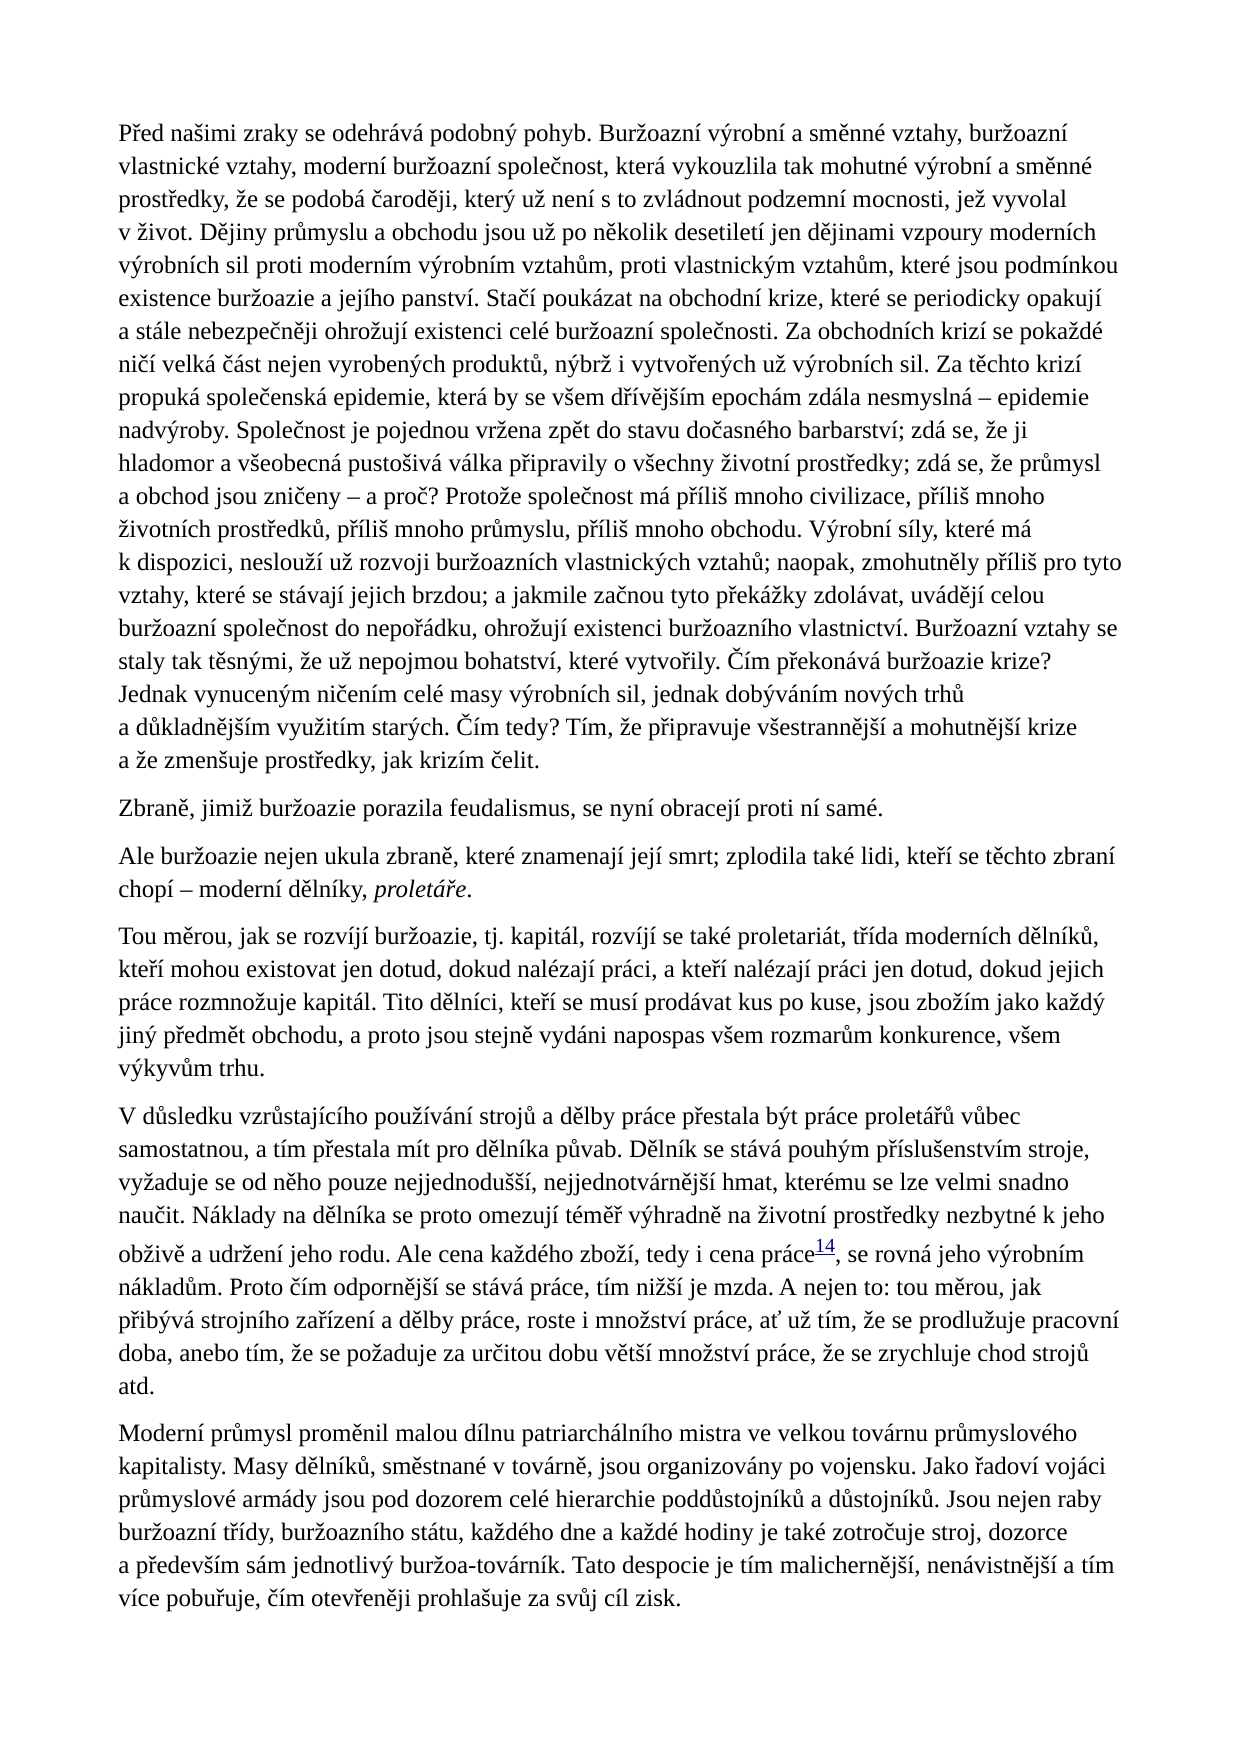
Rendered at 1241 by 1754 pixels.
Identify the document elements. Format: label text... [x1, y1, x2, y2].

text Zbraně, jimiž buržoazie porazila feudalismus, se nyní obracejí proti ní samé. [118, 793, 1122, 822]
text V důsledku vzrůstajícího používání strojů a dělby práce přestala být práce proletářů vůbec samostatnou, a tím přestala mít pro dělníka půvab. Dělník se stává pouhým příslušenstvím stroje, vyžaduje se od něho pouze nejjednodušší, nejjednotvárnější hmat, kterému se lze velmi snadno naučit. Náklady na dělníka se proto omezují téměř výhradně na životní prostředky nezbytné k jeho obživě a udržení jeho rodu. Ale cena každého zboží, tedy i cena práce14, se rovná jeho výrobním nákladům. Proto čím odpornější se stává práce, tím nižší je mzda. A nejen to: tou měrou, jak přibývá strojního zařízení a dělby práce, roste i množství práce, ať už tím, že se prodlužuje pracovní doba, anebo tím, že se požaduje za určitou dobu větší množství práce, že se zrychluje chod strojů atd. [118, 1101, 1122, 1399]
text Ale buržoazie nejen ukula zbraně, které znamenají její smrt; zplodila také lidi, kteří se těchto zbraní chopí ‒ moderní dělníky, proletáře. [118, 841, 1122, 902]
text Tou měrou, jak se rozvíjí buržoazie, tj. kapitál, rozvíjí se také proletariát, třída moderních dělníků, kteří mohou existovat jen dotud, dokud nalézají práci, a kteří nalézají práci jen dotud, dokud jejich práce rozmnožuje kapitál. Tito dělníci, kteří se musí prodávat kus po kuse, jsou zbožím jako každý jiný předmět obchodu, a proto jsou stejně vydáni napospas všem rozmarům konkurence, všem výkyvům trhu. [118, 921, 1122, 1082]
text Moderní průmysl proměnil malou dílnu patriarchálního mistra ve velkou továrnu průmyslového kapitalisty. Masy dělníků, směstnané v továrně, jsou organizovány po vojensku. Jako řadoví vojáci průmyslové armády jsou pod dozorem celé hierarchie poddůstojníků a důstojníků. Jsou nejen raby buržoazní třídy, buržoazního státu, každého dne a každé hodiny je také zotročuje stroj, dozorce a především sám jednotlivý buržoa-továrník. Tato despocie je tím malichernější, nenávistnější a tím více pobuřuje, čím otevřeněji prohlašuje za svůj cíl zisk. [118, 1418, 1122, 1612]
text Před našimi zraky se odehrává podobný pohyb. Buržoazní výrobní a směnné vztahy, buržoazní vlastnické vztahy, moderní buržoazní společnost, která vykouzlila tak mohutné výrobní a směnné prostředky, že se podobá čaroději, který už není s to zvládnout podzemní mocnosti, jež vyvolal v život. Dějiny průmyslu a obchodu jsou už po několik desetiletí jen dějinami vzpoury moderních výrobních sil proti moderním výrobním vztahům, proti vlastnickým vztahům, které jsou podmínkou existence buržoazie a jejího panství. Stačí poukázat na obchodní krize, které se periodicky opakují a stále nebezpečněji ohrožují existenci celé buržoazní společnosti. Za obchodních krizí se pokaždé ničí velká část nejen vyrobených produktů, nýbrž i vytvořených už výrobních sil. Za těchto krizí propuká společenská epidemie, která by se všem dřívějším epochám zdála nesmyslná ‒ epidemie nadvýroby. Společnost je pojednou vržena zpět do stavu dočasného barbarství; zdá se, že ji hladomor a všeobecná pustošivá válka připravily o všechny životní prostředky; zdá se, že průmysl a obchod jsou zničeny ‒ a proč? Protože společnost má příliš mnoho civilizace, příliš mnoho životních prostředků, příliš mnoho průmyslu, příliš mnoho obchodu. Výrobní síly, které má k dispozici, neslouží už rozvoji buržoazních vlastnických vztahů; naopak, zmohutněly příliš pro tyto vztahy, které se stávají jejich brzdou; a jakmile začnou tyto překážky zdolávat, uvádějí celou buržoazní společnost do nepořádku, ohrožují existenci buržoazního vlastnictví. Buržoazní vztahy se staly tak těsnými, že už nepojmou bohatství, které vytvořily. Čím překonává buržoazie krize? Jednak vynuceným ničením celé masy výrobních sil, jednak dobýváním nových trhů a důkladnějším využitím starých. Čím tedy? Tím, že připravuje všestrannější a mohutnější krize a že zmenšuje prostředky, jak krizím čelit. [118, 118, 1122, 774]
